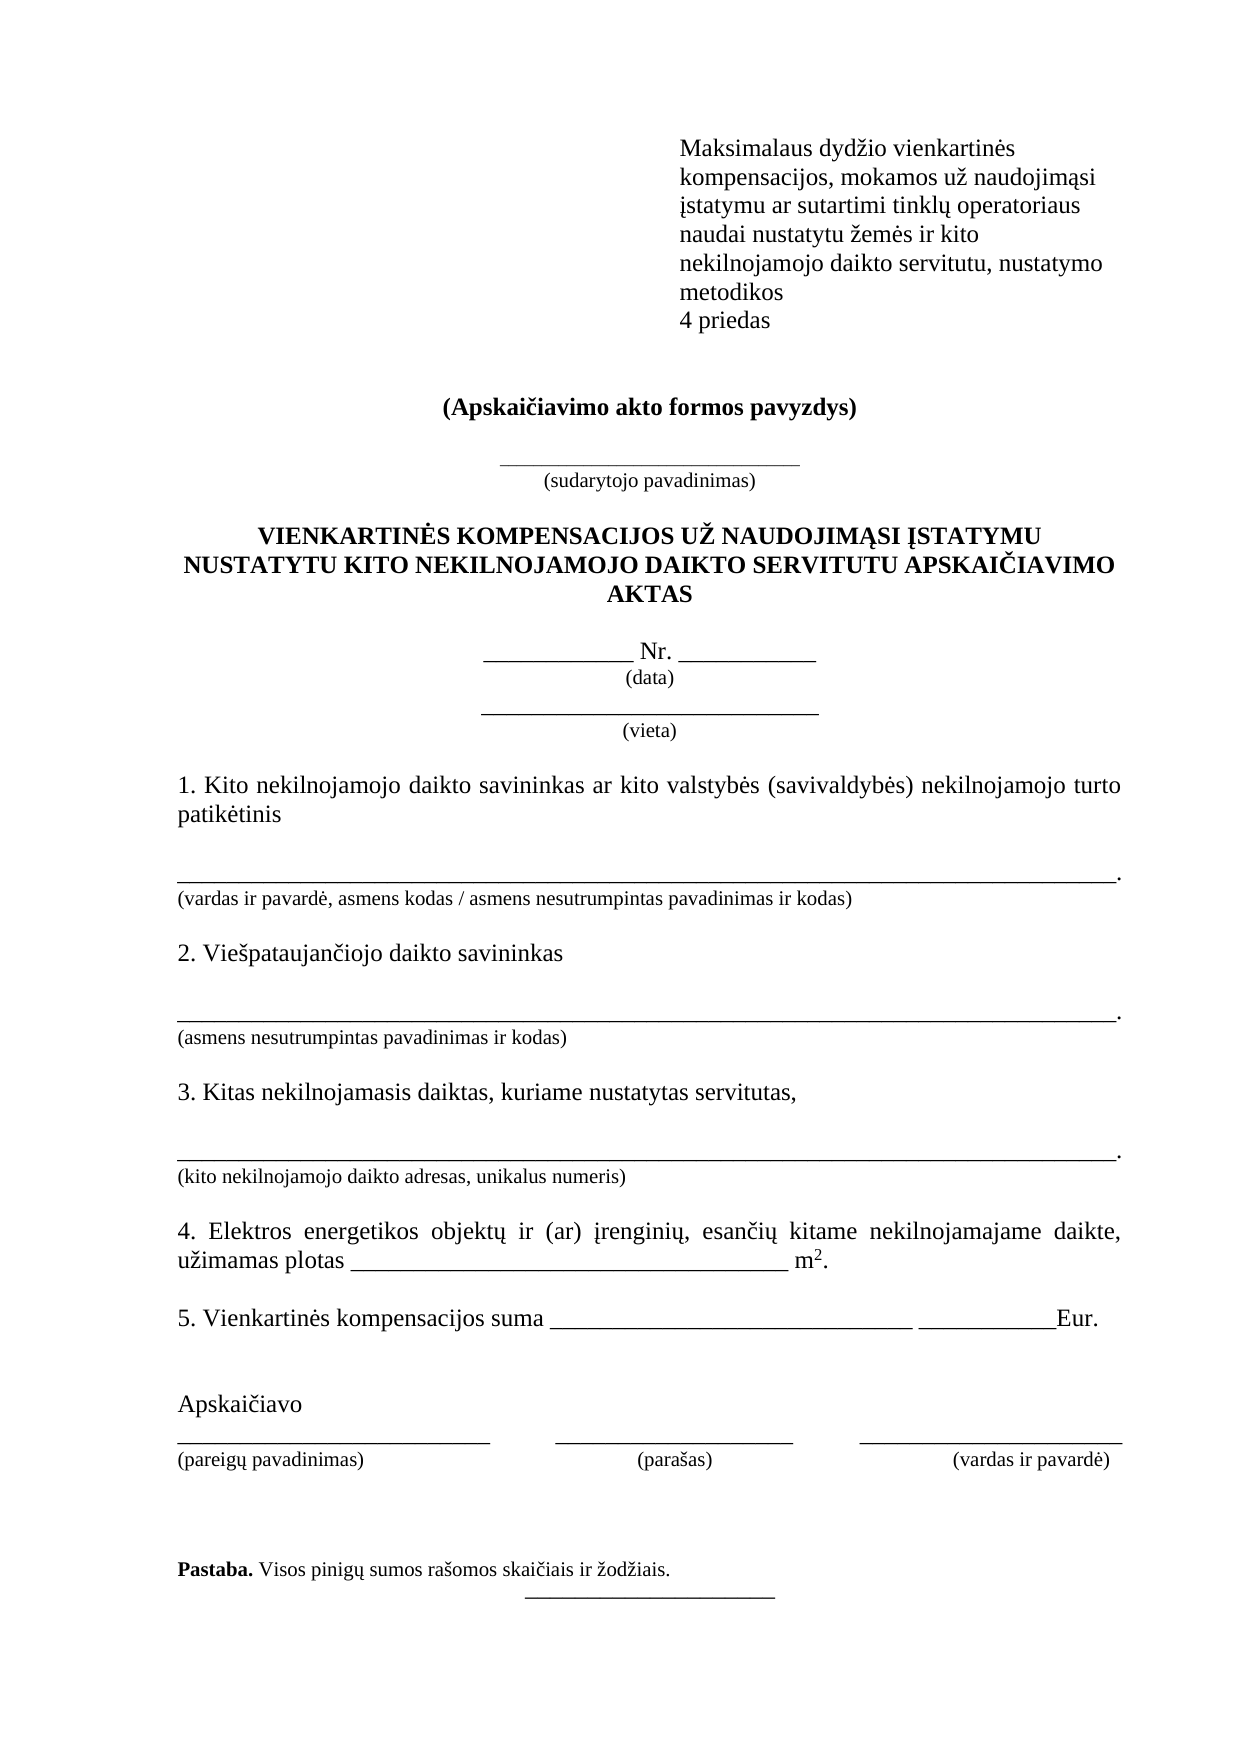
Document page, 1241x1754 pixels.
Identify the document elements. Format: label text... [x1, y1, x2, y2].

text 5. Vienkartinės kompensacijos suma _____________________________ ___________Eur. [177, 1303, 1122, 1331]
text . [177, 1135, 1122, 1164]
text ____________ Nr. ___________ [177, 636, 1122, 665]
text (Apskaičiavimo akto formos pavyzdys) [177, 392, 1122, 420]
text 2. Viešpataujančiojo daikto savininkas [177, 938, 1122, 967]
text nekilnojamojo daikto servitutu, nustatymo [679, 248, 1122, 277]
text _________________________ ___________________ _____________________ [177, 1418, 1122, 1446]
text Apskaičiavo [177, 1389, 1122, 1418]
text kompensacijos, mokamos už naudojimąsi [679, 162, 1122, 190]
text 3. Kitas nekilnojamasis daiktas, kuriame nustatytas servitutas, [177, 1077, 1122, 1106]
text (pareigų pavadinimas) (parašas) (vardas ir pavardė) [177, 1446, 1122, 1471]
text ____________________________________ [177, 449, 1122, 468]
text –––––––––––––––––––– [177, 1581, 1122, 1609]
text metodikos [679, 277, 1122, 305]
text 4 priedas [679, 305, 1122, 334]
text (vardas ir pavardė, asmens kodas / asmens nesutrumpintas pavadinimas ir kodas) [177, 886, 1122, 909]
text 1. Kito nekilnojamojo daikto savininkas ar kito valstybės (savivaldybės) nekilnojamojo turto patikėtinis [177, 771, 1122, 828]
text Pastaba. Visos pinigų sumos rašomos skaičiais ir žodžiais. [177, 1557, 1122, 1581]
text (vieta) [177, 718, 1122, 742]
text . [177, 996, 1122, 1024]
text ___________________________ [177, 689, 1122, 718]
text Maksimalaus dydžio vienkartinės [679, 133, 1122, 162]
text (data) [177, 665, 1122, 689]
text naudai nustatytu žemės ir kito [679, 219, 1122, 248]
text (asmens nesutrumpintas pavadinimas ir kodas) [177, 1024, 1122, 1049]
text (kito nekilnojamojo daikto adresas, unikalus numeris) [177, 1164, 1122, 1188]
text VIENKARTINĖS KOMPENSACIJOS UŽ NAUDOJIMĄSI ĮSTATYMU NUSTATYTU KITO NEKILNOJAMOJO DAIKTO SERVITUTU APSKAIČIAVIMO AKTAS [177, 521, 1122, 607]
text 4. Elektros energetikos objektų ir (ar) įrenginių, esančių kitame nekilnojamajame daikte, užimamas plotas ___________________________________ m2. [177, 1216, 1122, 1274]
text (sudarytojo pavadinimas) [177, 468, 1122, 492]
text įstatymu ar sutartimi tinklų operatoriaus [679, 190, 1122, 219]
text . [177, 857, 1122, 886]
